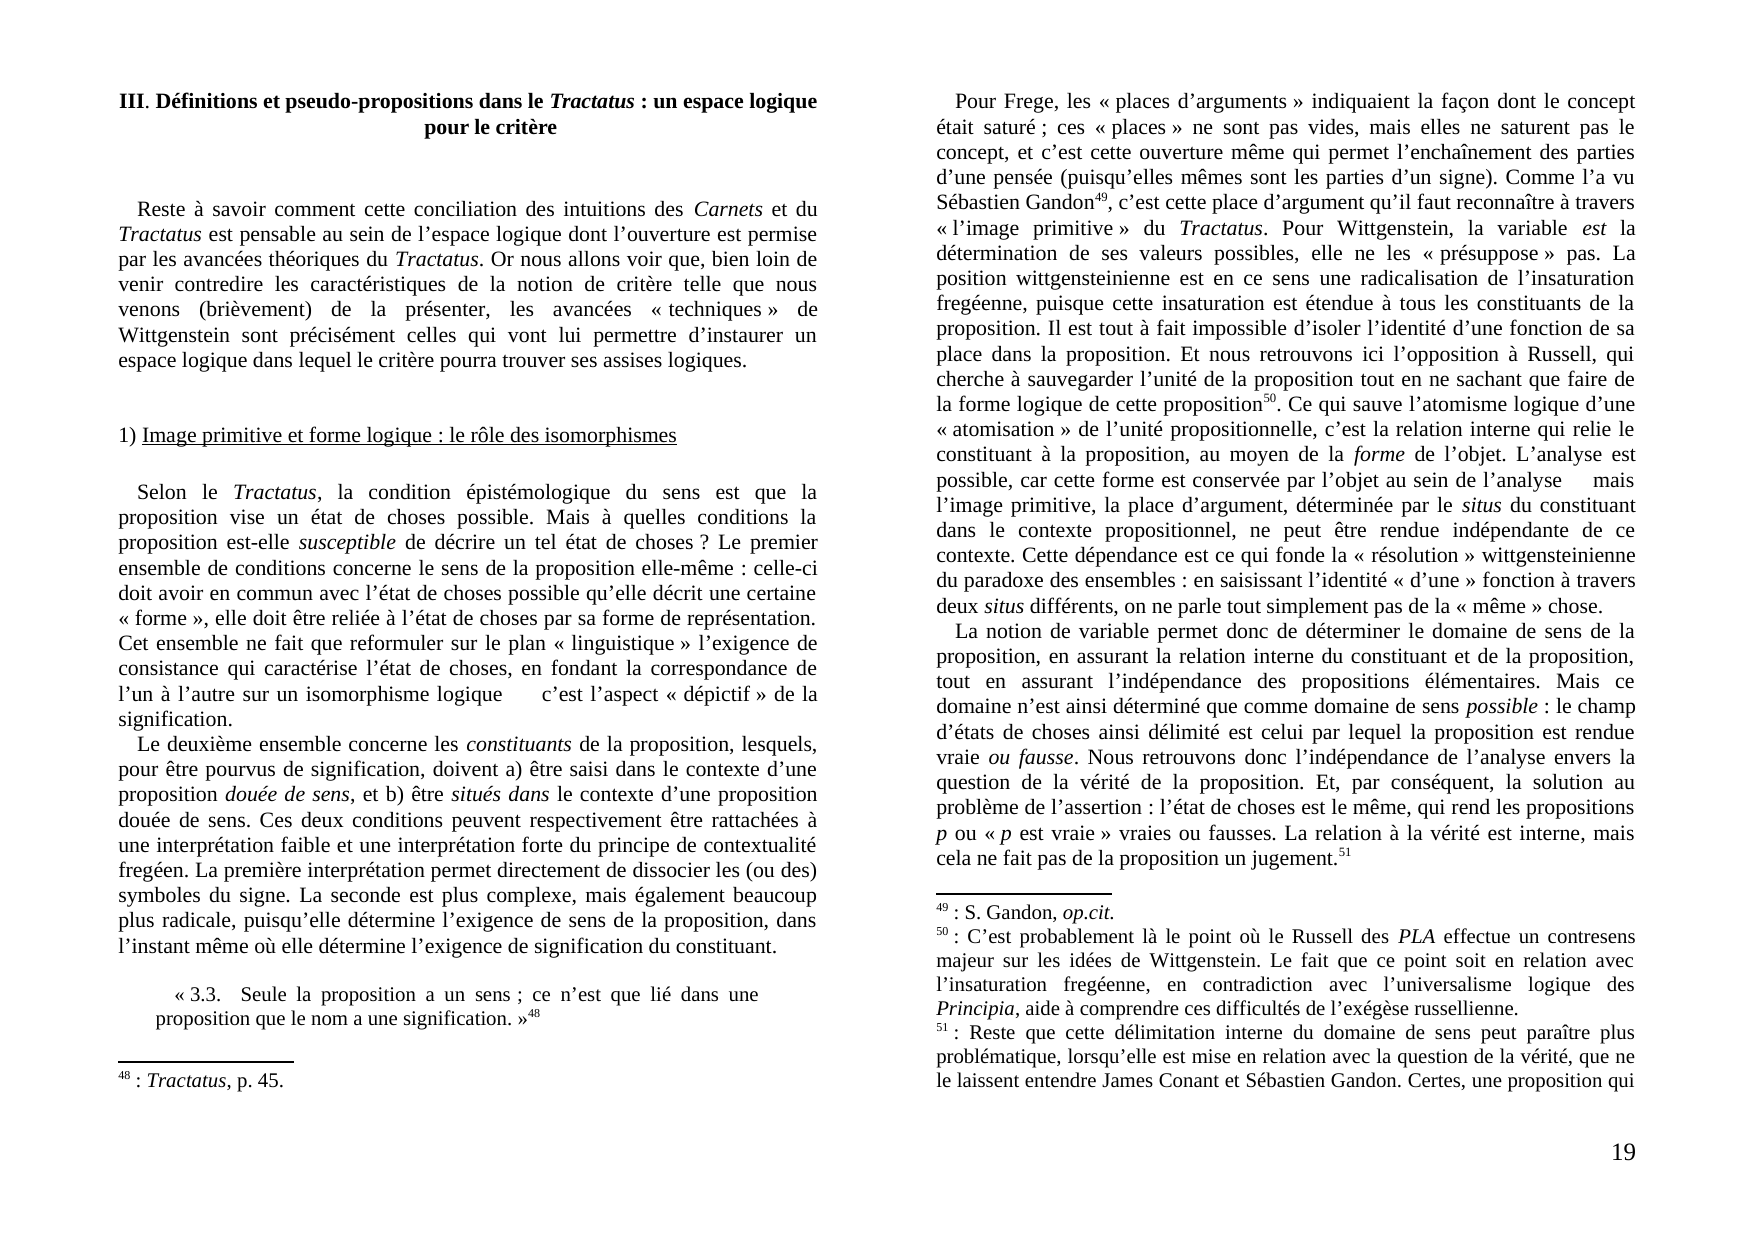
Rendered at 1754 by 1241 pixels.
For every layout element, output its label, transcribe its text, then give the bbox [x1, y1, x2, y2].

subtitle III. Définitions et pseudo-propositions dans le Tractatus : un espace logique pour le critère [118, 88, 818, 139]
text La notion de variable permet donc de déterminer le domaine de sens de la proposition, en assurant la relation interne du constituant et de la proposition, tout en assurant l’indépendance des propositions élémentaires. Mais ce domaine n’est ainsi déterminé que comme domaine de sens possible : le champ d’états de choses ainsi délimité est celui par lequel la proposition est rendue vraie ou fausse. Nous retrouvons donc l’indépendance de l’analyse envers la question de la vérité de la proposition. Et, par conséquent, la solution au problème de l’assertion : l’état de choses est le même, qui rend les propositions p ou « p est vraie » vraies ou fausses. La relation à la vérité est interne, mais cela ne fait pas de la proposition un jugement. [936, 618, 1636, 870]
subtitle 1) Image primitive et forme logique : le rôle des isomorphismes [118, 422, 818, 447]
text Le deuxième ensemble concerne les constituants de la proposition, lesquels, pour être pourvus de signification, doivent a) être saisi dans le contexte d’une proposition douée de sens, et b) être situés dans le contexte d’une proposition douée de sens. Ces deux conditions peuvent respectivement être rattachées à une interprétation faible et une interprétation forte du principe de contextualité fregéen. La première interprétation permet directement de dissocier les (ou des) symboles du signe. La seconde est plus complexe, mais également beaucoup plus radicale, puisqu’elle détermine l’exigence de sens de la proposition, dans l’instant même où elle détermine l’exigence de signification du constituant. [118, 731, 818, 958]
text : S. Gandon, op.cit. [936, 900, 1636, 924]
text Selon le Tractatus, la condition épistémologique du sens est que la proposition vise un état de choses possible. Mais à quelles conditions la proposition est-elle susceptible de décrire un tel état de choses ? Le premier ensemble de conditions concerne le sens de la proposition elle-même : celle-ci doit avoir en commun avec l’état de choses possible qu’elle décrit une certaine « forme », elle doit être reliée à l’état de choses par sa forme de représentation. Cet ensemble ne fait que reformuler sur le plan « linguistique » l’exigence de consistance qui caractérise l’état de choses, en fondant la correspondance de l’un à l’autre sur un isomorphisme logique  c’est l’aspect « dépictif » de la signification. [118, 479, 818, 731]
text « 3.3. Seule la proposition a un sens ; ce n’est que lié dans une proposition que le nom a une signification. » [155, 982, 759, 1030]
text Pour Frege, les « places d’arguments » indiquaient la façon dont le concept était saturé ; ces « places » ne sont pas vides, mais elles ne saturent pas le concept, et c’est cette ouverture même qui permet l’enchaînement des parties d’une pensée (puisqu’elles mêmes sont les parties d’un signe). Comme l’a vu Sébastien Gandon, c’est cette place d’argument qu’il faut reconnaître à travers « l’image primitive » du Tractatus. Pour Wittgenstein, la variable est la détermination de ses valeurs possibles, elle ne les « présuppose » pas. La position wittgensteinienne est en ce sens une radicalisation de l’insaturation fregéenne, puisque cette insaturation est étendue à tous les constituants de la proposition. Il est tout à fait impossible d’isoler l’identité d’une fonction de sa place dans la proposition. Et nous retrouvons ici l’opposition à Russell, qui cherche à sauvegarder l’unité de la proposition tout en ne sachant que faire de la forme logique de cette proposition. Ce qui sauve l’atomisme logique d’une « atomisation » de l’unité propositionnelle, c’est la relation interne qui relie le constituant à la proposition, au moyen de la forme de l’objet. L’analyse est possible, car cette forme est conservée par l’objet au sein de l’analyse  mais l’image primitive, la place d’argument, déterminée par le situs du constituant dans le contexte propositionnel, ne peut être rendue indépendante de ce contexte. Cette dépendance est ce qui fonde la « résolution » wittgensteinienne du paradoxe des ensembles : en saisissant l’identité « d’une » fonction à travers deux situs différents, on ne parle tout simplement pas de la « même » chose. [936, 88, 1636, 618]
text : C’est probablement là le point où le Russell des PLA effectue un contresens majeur sur les idées de Wittgenstein. Le fait que ce point soit en relation avec l’insaturation fregéenne, en contradiction avec l’universalisme logique des Principia, aide à comprendre ces difficultés de l’exégèse russellienne. [936, 924, 1636, 1020]
text : Tractatus, p. 45. [118, 1068, 818, 1092]
text : Reste que cette délimitation interne du domaine de sens peut paraître plus problématique, lorsqu’elle est mise en relation avec la question de la vérité, que ne le laissent entendre James Conant et Sébastien Gandon. Certes, une proposition qui [936, 1020, 1636, 1092]
text Reste à savoir comment cette conciliation des intuitions des Carnets et du Tractatus est pensable au sein de l’espace logique dont l’ouverture est permise par les avancées théoriques du Tractatus. Or nous allons voir que, bien loin de venir contredire les caractéristiques de la notion de critère telle que nous venons (brièvement) de la présenter, les avancées « techniques » de Wittgenstein sont précisément celles qui vont lui permettre d’instaurer un espace logique dans lequel le critère pourra trouver ses assises logiques. [118, 196, 818, 372]
